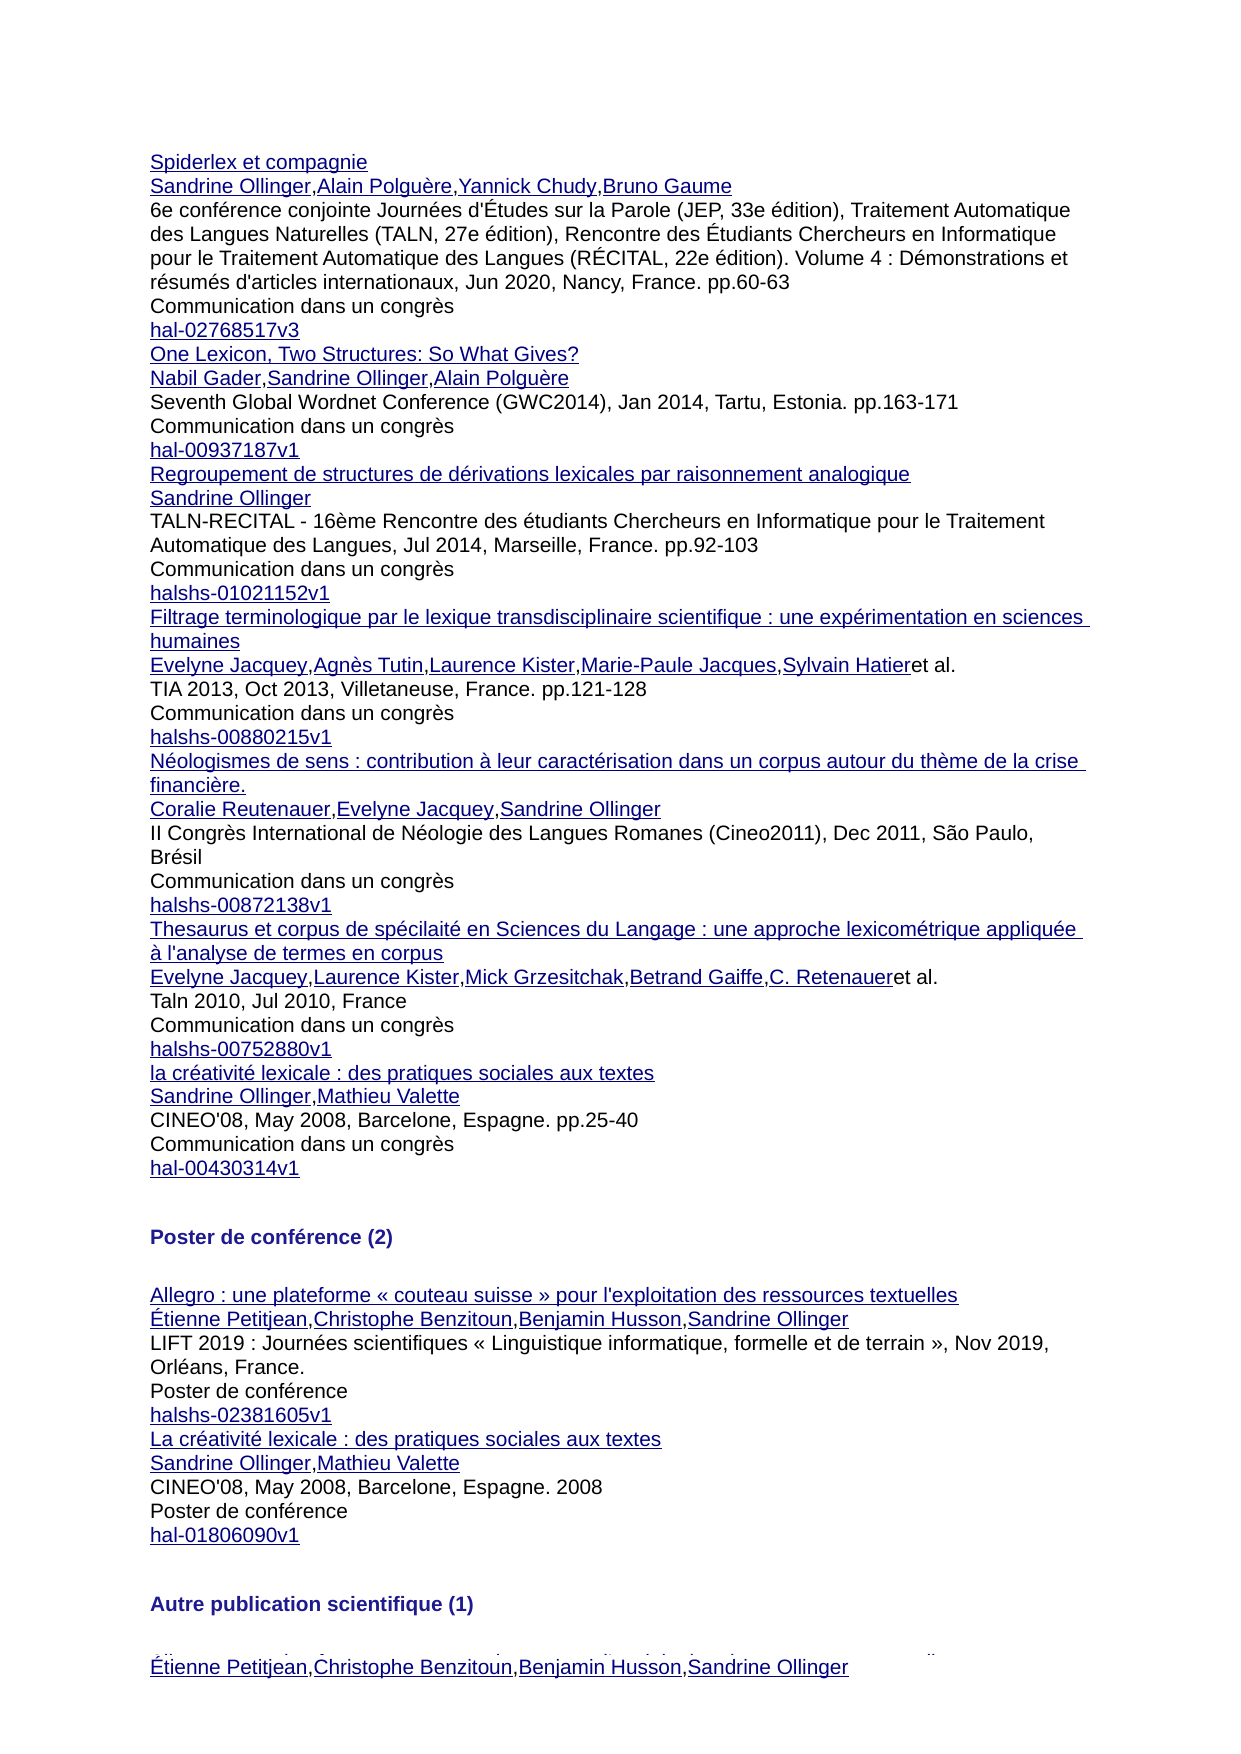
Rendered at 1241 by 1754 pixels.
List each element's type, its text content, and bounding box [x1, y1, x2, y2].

table_cell Filtrage terminologique par le lexique transdisciplinaire scientifique : une expérimentation en sciences [150, 605, 1090, 626]
table_cell humaines Evelyne Jacquey,Agnès Tutin,Laurence Kister,Marie-Paule Jacques,Sylvain Hatieret al. TIA 2013, Oct 2013, Villetaneuse, France. pp.121-128 Communication dans un congrès halshs-00880215v1 [150, 627, 1090, 749]
subtitle Autre publication scientifique (1) [150, 1592, 1090, 1616]
table_cell One Lexicon, Two Structures: So What Gives? Nabil Gader,Sandrine Ollinger,Alain Polguère Seventh Global Wordnet Conference (GWC2014), Jan 2014, Tartu, Estonia. pp.163-171 Communication dans un congrès hal-00937187v1 [150, 342, 1090, 461]
table_header Allegro : une plateforme « couteau suisse » pour l'exploitation des ressources textuelles Étienne Petitjean,Christophe Benzitoun,Benjamin Husson,Sandrine Ollinger 2019 Autre publication scientifique hal-02889264v1 [150, 1650, 1090, 1679]
table_cell Regroupement de structures de dérivations lexicales par raisonnement analogique Sandrine Ollinger TALN-RECITAL - 16ème Rencontre des étudiants Chercheurs en Informatique pour le Traitement Automatique des Langues, Jul 2014, Marseille, France. pp.92-103 Communication dans un congrès halshs-01021152v1 [150, 461, 1090, 605]
table_cell Thesaurus et corpus de spécilaité en Sciences du Langage : une approche lexicométrique appliquée à l'analyse de termes en corpus Evelyne Jacquey,Laurence Kister,Mick Grzesitchak,Betrand Gaiffe,C. Retenaueret al. Taln 2010, Jul 2010, France Communication dans un congrès halshs-00752880v1 [150, 917, 1090, 1060]
table_header Allegro : une plateforme « couteau suisse » pour l'exploitation des ressources textuelles Étienne Petitjean,Christophe Benzitoun,Benjamin Husson,Sandrine Ollinger LIFT 2019 : Journées scientifiques « Linguistique informatique, formelle et de terrain », Nov 2019, Orléans, France. Poster de conférence halshs-02381605v1 [150, 1283, 1090, 1427]
table_cell Spiderlex et compagnie Sandrine Ollinger,Alain Polguère,Yannick Chudy,Bruno Gaume 6e conférence conjointe Journées d'Études sur la Parole (JEP, 33e édition), Traitement Automatique des Langues Naturelles (TALN, 27e édition), Rencontre des Étudiants Chercheurs en Informatique pour le Traitement Automatique des Langues (RÉCITAL, 22e édition). Volume 4 : Démonstrations et résumés d'articles internationaux, Jun 2020, Nancy, France. pp.60-63 Communication dans un congrès hal-02768517v3 [150, 150, 1090, 342]
table_cell la créativité lexicale : des pratiques sociales aux textes Sandrine Ollinger,Mathieu Valette CINEO'08, May 2008, Barcelone, Espagne. pp.25-40 Communication dans un congrès hal-00430314v1 [150, 1060, 1090, 1180]
subtitle Poster de conférence (2) [150, 1225, 1090, 1249]
table_cell La créativité lexicale : des pratiques sociales aux textes Sandrine Ollinger,Mathieu Valette CINEO'08, May 2008, Barcelone, Espagne. 2008 Poster de conférence hal-01806090v1 [150, 1427, 1090, 1547]
table_cell Néologismes de sens : contribution à leur caractérisation dans un corpus autour du thème de la crise financière. Coralie Reutenauer,Evelyne Jacquey,Sandrine Ollinger II Congrès International de Néologie des Langues Romanes (Cineo2011), Dec 2011, São Paulo, Brésil Communication dans un congrès halshs-00872138v1 [150, 749, 1090, 917]
